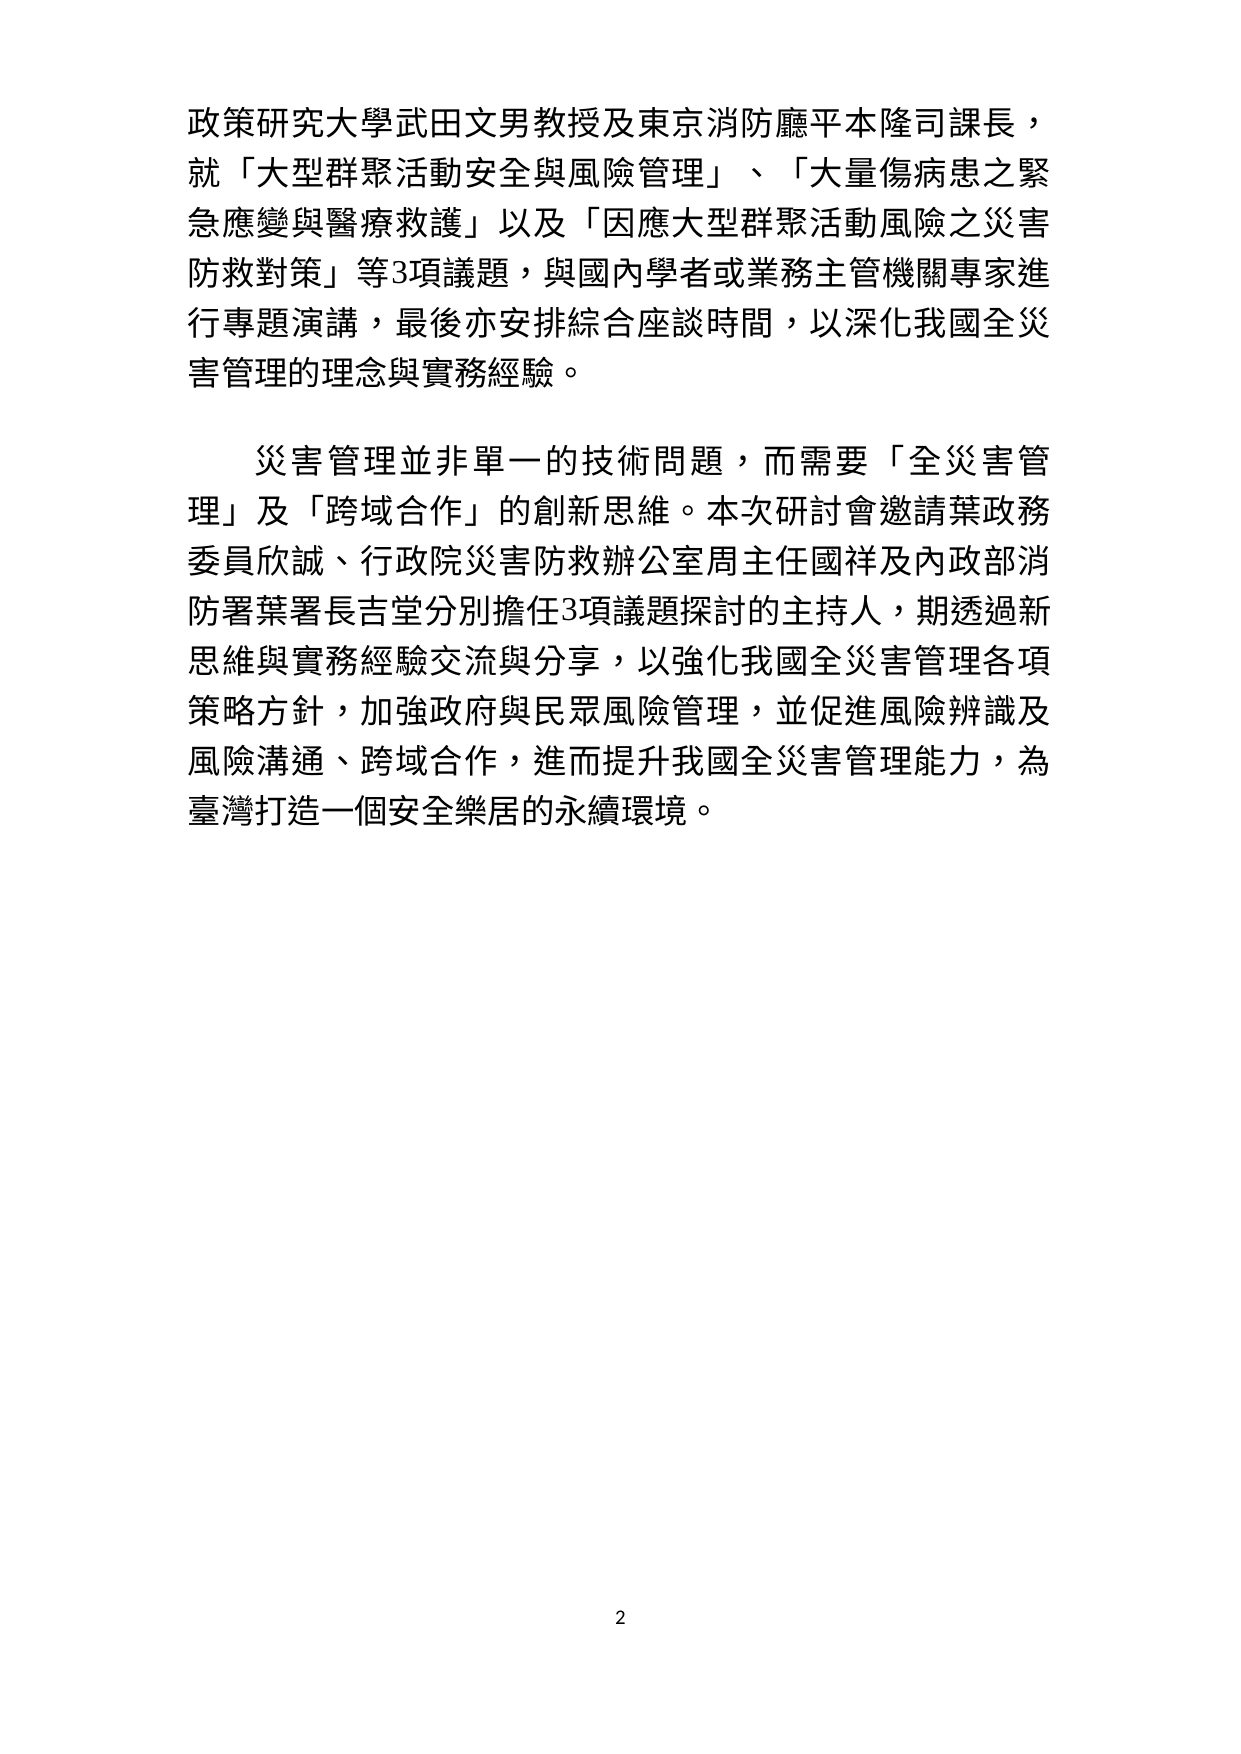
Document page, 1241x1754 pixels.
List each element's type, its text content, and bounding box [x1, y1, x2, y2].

text 災害管理並非單一的技術問題，而需要「全災害管理」及「跨域合作」的創新思維。本次研討會邀請葉政務委員欣誠、行政院災害防救辦公室周主任國祥及內政部消防署葉署長吉堂分別擔任3項議題探討的主持人，期透過新思維與實務經驗交流與分享，以強化我國全災害管理各項策略方針，加強政府與民眾風險管理，並促進風險辨識及風險溝通、跨域合作，進而提升我國全災害管理能力，為臺灣打造一個安全樂居的永續環境。 [187, 434, 1053, 834]
text 政策研究大學武田文男教授及東京消防廳平本隆司課長，就「大型群聚活動安全與風險管理」、「大量傷病患之緊急應變與醫療救護」以及「因應大型群聚活動風險之災害防救對策」等3項議題，與國內學者或業務主管機關專家進行專題演講，最後亦安排綜合座談時間，以深化我國全災害管理的理念與實務經驗。 [187, 96, 1053, 396]
